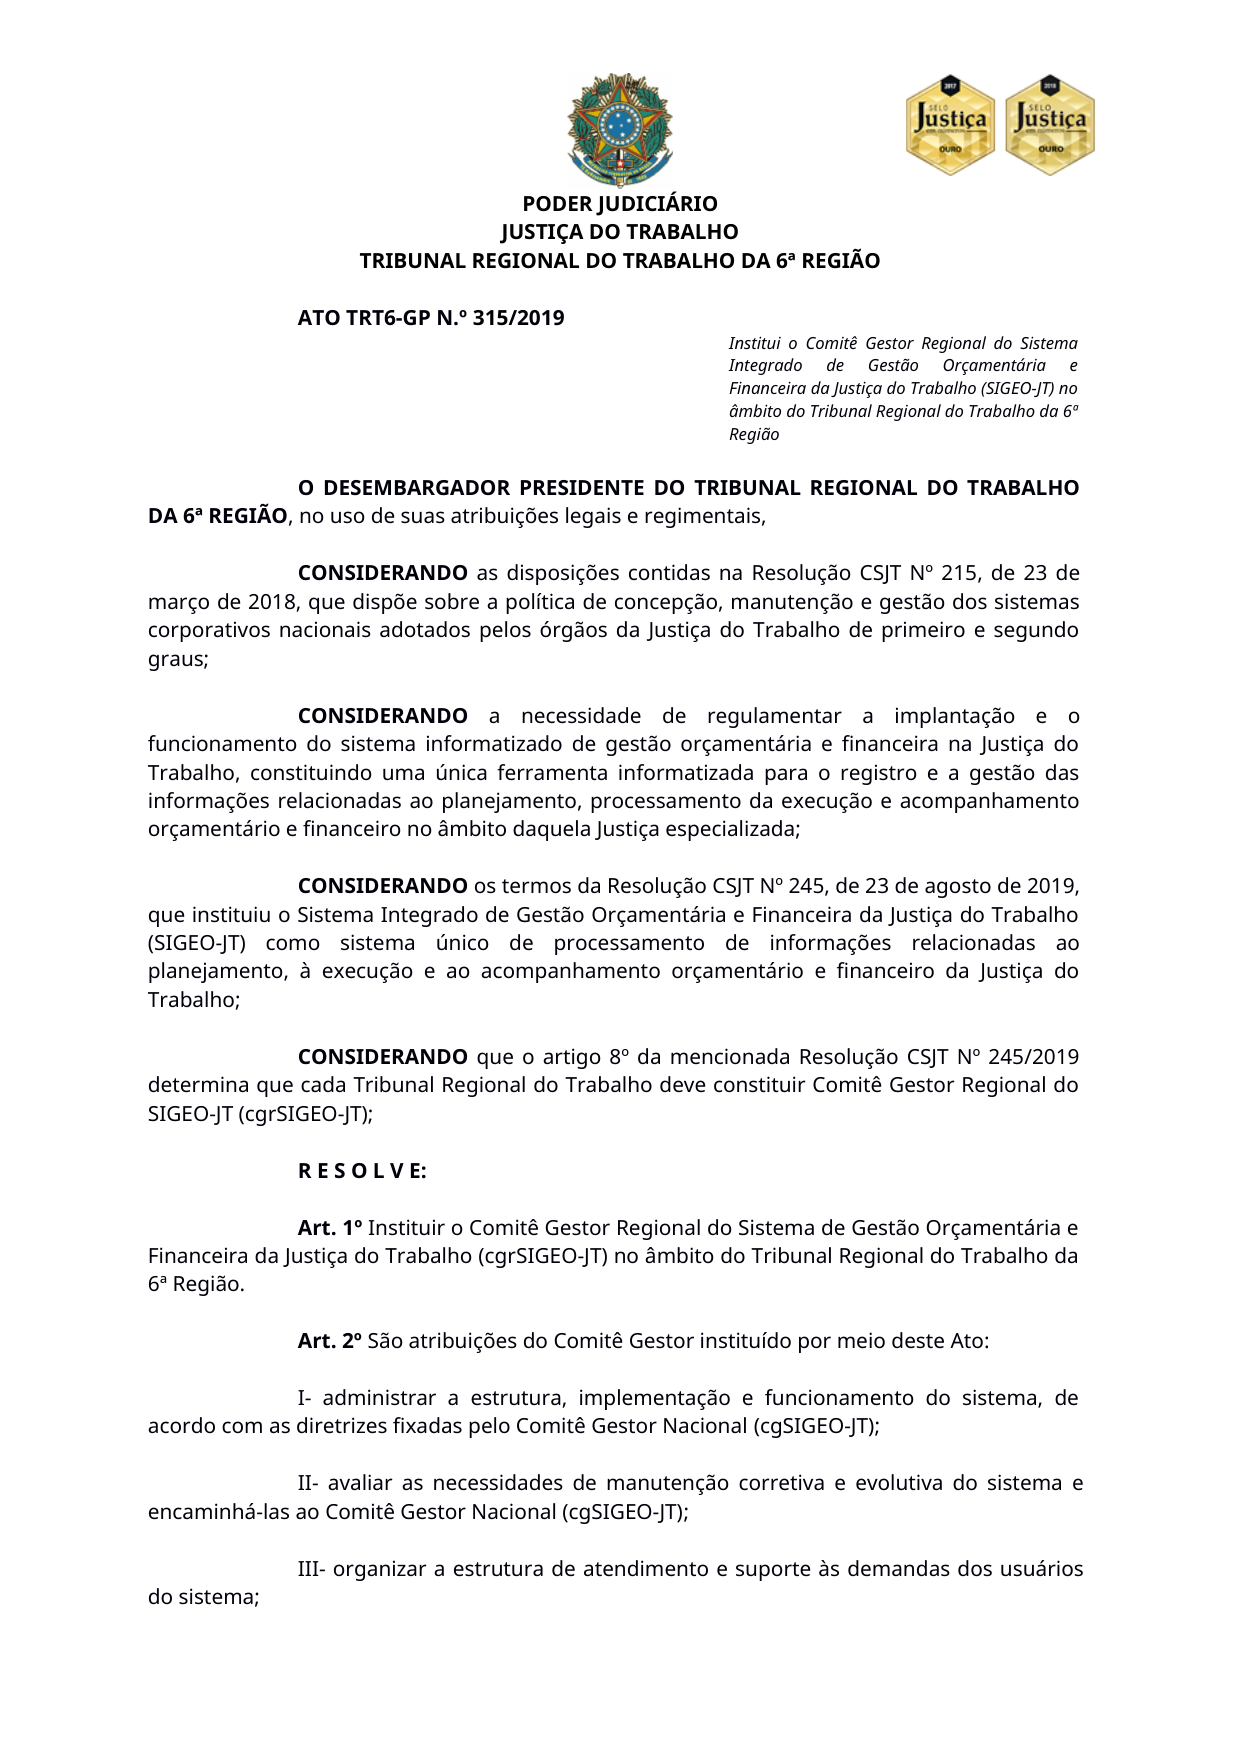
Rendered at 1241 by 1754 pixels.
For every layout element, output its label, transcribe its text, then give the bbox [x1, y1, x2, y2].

text ATO TRT6-GP N.º 315/2019 [148, 303, 1080, 331]
text Art. 2º São atribuições do Comitê Gestor instituído por meio deste Ato: [148, 1326, 1080, 1355]
text Art. 1º Instituir o Comitê Gestor Regional do Sistema de Gestão Orçamentária e Financeira da Justiça do Trabalho (cgrSIGEO-JT) no âmbito do Tribunal Regional do Trabalho da 6ª Região. [148, 1213, 1080, 1298]
text CONSIDERANDO os termos da Resolução CSJT Nº 245, de 23 de agosto de 2019, que instituiu o Sistema Integrado de Gestão Orçamentária e Financeira da Justiça do Trabalho (SIGEO-JT) como sistema único de processamento de informações relacionadas ao planejamento, à execução e ao acompanhamento orçamentário e financeiro da Justiça do Trabalho; [148, 871, 1081, 1013]
picture [567, 73, 673, 189]
picture [906, 72, 1110, 184]
text CONSIDERANDO a necessidade de regulamentar a implantação e o funcionamento do sistema informatizado de gestão orçamentária e financeira na Justiça do Trabalho, constituindo uma única ferramenta informatizada para o registro e a gestão das informações relacionadas ao planejamento, processamento da execução e acompanhamento orçamentário e financeiro no âmbito daquela Justiça especializada; [148, 701, 1081, 843]
text O DESEMBARGADOR PRESIDENTE DO TRIBUNAL REGIONAL DO TRABALHO DA 6ª REGIÃO, no uso de suas atribuições legais e regimentais, [148, 473, 1081, 530]
text R E S O L V E: [148, 1156, 1081, 1184]
text I- administrar a estrutura, implementação e funcionamento do sistema, de acordo com as diretrizes fixadas pelo Comitê Gestor Nacional (cgSIGEO-JT); [148, 1383, 1080, 1440]
text CONSIDERANDO que o artigo 8º da mencionada Resolução CSJT Nº 245/2019 determina que cada Tribunal Regional do Trabalho deve constituir Comitê Gestor Regional do SIGEO-JT (cgrSIGEO-JT); [148, 1042, 1081, 1127]
text III- organizar a estrutura de atendimento e suporte às demandas dos usuários do sistema; [148, 1554, 1085, 1611]
text II- avaliar as necessidades de manutenção corretiva e evolutiva do sistema e encaminhá-las ao Comitê Gestor Nacional (cgSIGEO-JT); [148, 1468, 1085, 1525]
text Institui o Comitê Gestor Regional do Sistema Integrado de Gestão Orçamentária e Financeira da Justiça do Trabalho (SIGEO-JT) no âmbito do Tribunal Regional do Trabalho da 6ª Região [729, 331, 1080, 445]
text CONSIDERANDO as disposições contidas na Resolução CSJT Nº 215, de 23 de março de 2018, que dispõe sobre a política de concepção, manutenção e gestão dos sistemas corporativos nacionais adotados pelos órgãos da Justiça do Trabalho de primeiro e segundo graus; [148, 558, 1081, 672]
